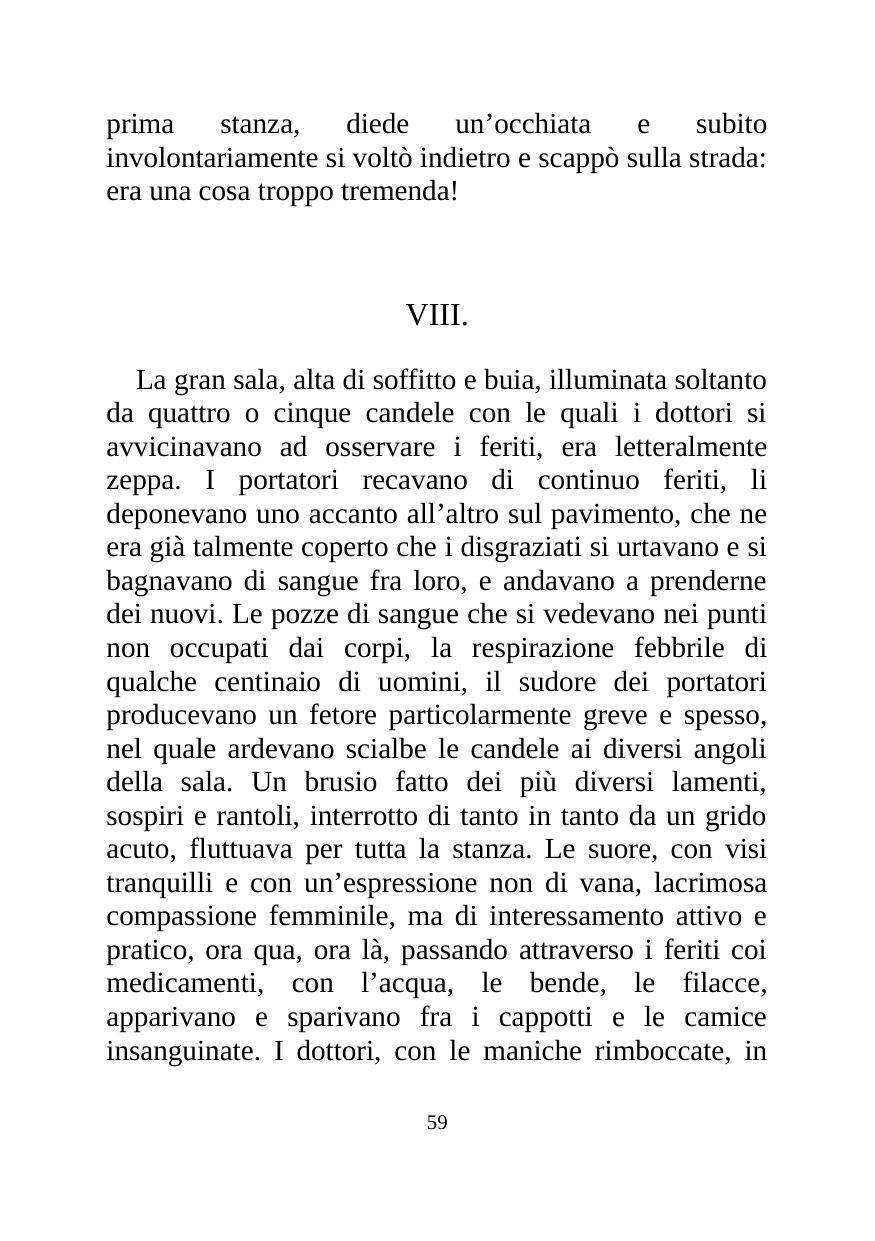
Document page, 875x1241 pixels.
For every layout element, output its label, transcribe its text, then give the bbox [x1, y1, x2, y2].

subtitle VIII. [106, 295, 768, 332]
text La gran sala, alta di soffitto e buia, illuminata soltanto da quattro o cinque candele con le quali i dottori si avvicinavano ad osservare i feriti, era letteralmente zeppa. I portatori recavano di continuo feriti, li deponevano uno accanto all’altro sul pavimento, che ne era già talmente coperto che i disgraziati si urtavano e si bagnavano di sangue fra loro, e andavano a prenderne dei nuovi. Le pozze di sangue che si vedevano nei punti non occupati dai corpi, la respirazione febbrile di qualche centinaio di uomini, il sudore dei portatori producevano un fetore particolarmente greve e spesso, nel quale ardevano scialbe le candele ai diversi angoli della sala. Un brusio fatto dei più diversi lamenti, sospiri e rantoli, interrotto di tanto in tanto da un grido acuto, fluttuava per tutta la stanza. Le suore, con visi tranquilli e con un’espressione non di vana, lacrimosa compassione femminile, ma di interessamento attivo e pratico, ora qua, ora là, passando attraverso i feriti coi medicamenti, con l’acqua, le bende, le filacce, apparivano e sparivano fra i cappotti e le camice insanguinate. I dottori, con le maniche rimboccate, in [106, 362, 768, 1066]
text prima stanza, diede un’occhiata e subito involontariamente si voltò indietro e scappò sulla strada: era una cosa troppo tremenda! [106, 106, 768, 207]
